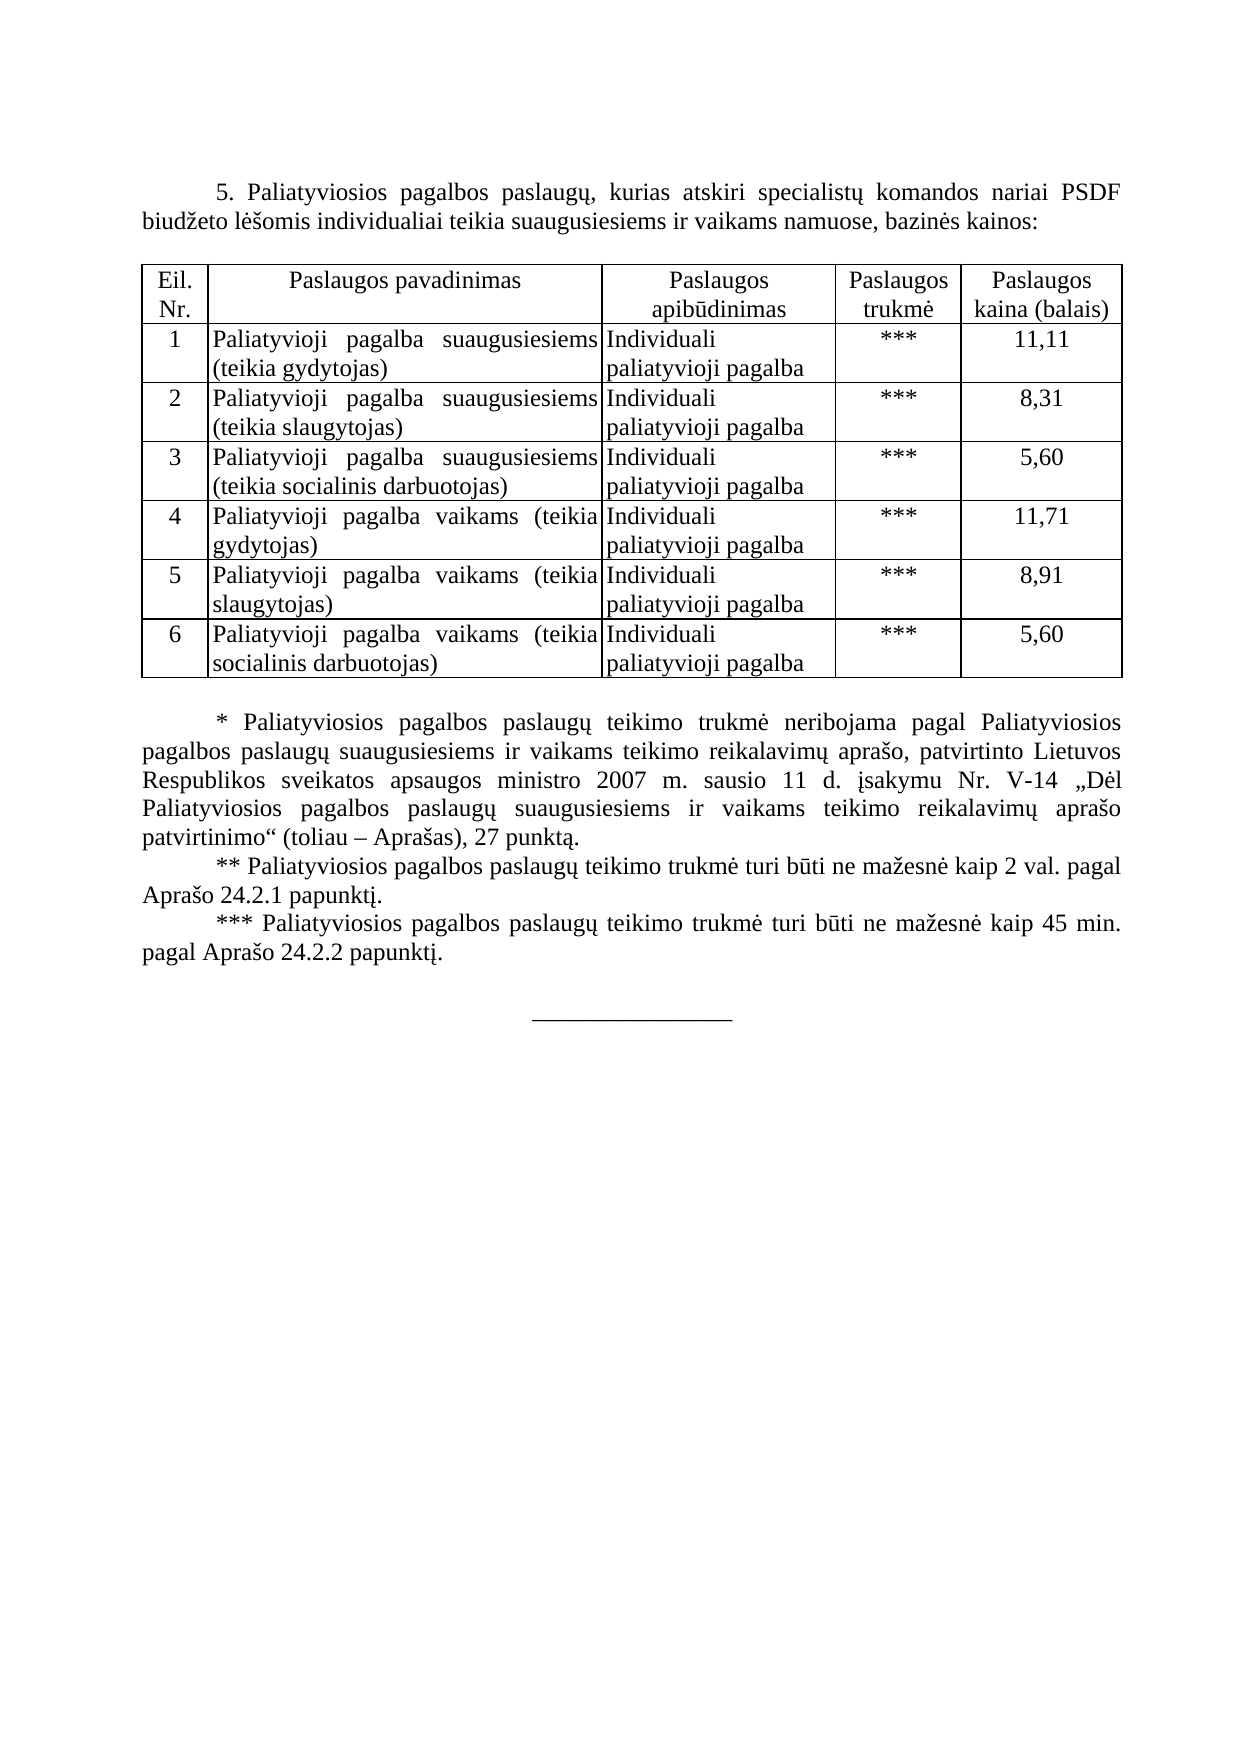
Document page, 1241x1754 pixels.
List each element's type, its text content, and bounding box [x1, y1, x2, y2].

table_cell *** [836, 620, 960, 677]
table_cell 4 [143, 501, 207, 559]
table_cell Paliatyvioji pagalba vaikams (teikia slaugytojas) [209, 560, 601, 618]
text * Paliatyviosios pagalbos paslaugų teikimo trukmė neribojama pagal Paliatyviosios pagalbos paslaugų suaugusiesiems ir vaikams teikimo reikalavimų aprašo, patvirtinto Lietuvos Respublikos sveikatos apsaugos ministro 2007 m. sausio 11 d. įsakymu Nr. V-14 „Dėl Paliatyviosios pagalbos paslaugų suaugusiesiems ir vaikams teikimo reikalavimų aprašo patvirtinimo“ (toliau – Aprašas), 27 punktą. [142, 707, 1122, 851]
table_header Paslaugos apibūdinimas [603, 265, 835, 322]
table_cell Paliatyvioji pagalba vaikams (teikia socialinis darbuotojas) [209, 620, 601, 677]
table_cell 11,11 [962, 324, 1121, 382]
table_cell Paliatyvioji pagalba suaugusiesiems (teikia socialinis darbuotojas) [209, 442, 601, 500]
table_cell Paliatyvioji pagalba suaugusiesiems (teikia gydytojas) [209, 324, 601, 382]
text ** Paliatyviosios pagalbos paslaugų teikimo trukmė turi būti ne mažesnė kaip 2 val. pagal Aprašo 24.2.1 papunktį. [142, 851, 1122, 908]
table_cell *** [836, 560, 960, 618]
table_cell Individuali paliatyvioji pagalba [603, 620, 835, 677]
table_cell *** [836, 501, 960, 559]
text 5. Paliatyviosios pagalbos paslaugų, kurias atskiri specialistų komandos nariai PSDF biudžeto lėšomis individualiai teikia suaugusiesiems ir vaikams namuose, bazinės kainos: [142, 177, 1122, 235]
table_cell 8,91 [962, 560, 1121, 618]
table_cell 8,31 [962, 383, 1121, 441]
table_cell *** [836, 324, 960, 382]
text *** Paliatyviosios pagalbos paslaugų teikimo trukmė turi būti ne mažesnė kaip 45 min. pagal Aprašo 24.2.2 papunktį. [142, 908, 1122, 966]
table_header Paslaugos kaina (balais) [962, 265, 1121, 322]
table_cell Individuali paliatyvioji pagalba [603, 324, 835, 382]
table_cell 1 [143, 324, 207, 382]
table_cell 5,60 [962, 442, 1121, 500]
table_cell 5 [143, 560, 207, 618]
table_cell Individuali paliatyvioji pagalba [603, 383, 835, 441]
table_cell Individuali paliatyvioji pagalba [603, 501, 835, 559]
text ________________ [142, 995, 1122, 1023]
table_cell 2 [143, 383, 207, 441]
table_cell Paliatyvioji pagalba suaugusiesiems (teikia slaugytojas) [209, 383, 601, 441]
table_header Paslaugos trukmė [836, 265, 960, 322]
table_cell 5,60 [962, 620, 1121, 677]
table_cell *** [836, 383, 960, 441]
table_cell Individuali paliatyvioji pagalba [603, 560, 835, 618]
table_cell 3 [143, 442, 207, 500]
table_cell 11,71 [962, 501, 1121, 559]
table_cell *** [836, 442, 960, 500]
table_cell 6 [143, 620, 207, 677]
table_header Paslaugos pavadinimas [209, 265, 601, 322]
table_cell Paliatyvioji pagalba vaikams (teikia gydytojas) [209, 501, 601, 559]
table_cell Individuali paliatyvioji pagalba [603, 442, 835, 500]
table_header Eil. Nr. [143, 265, 207, 322]
